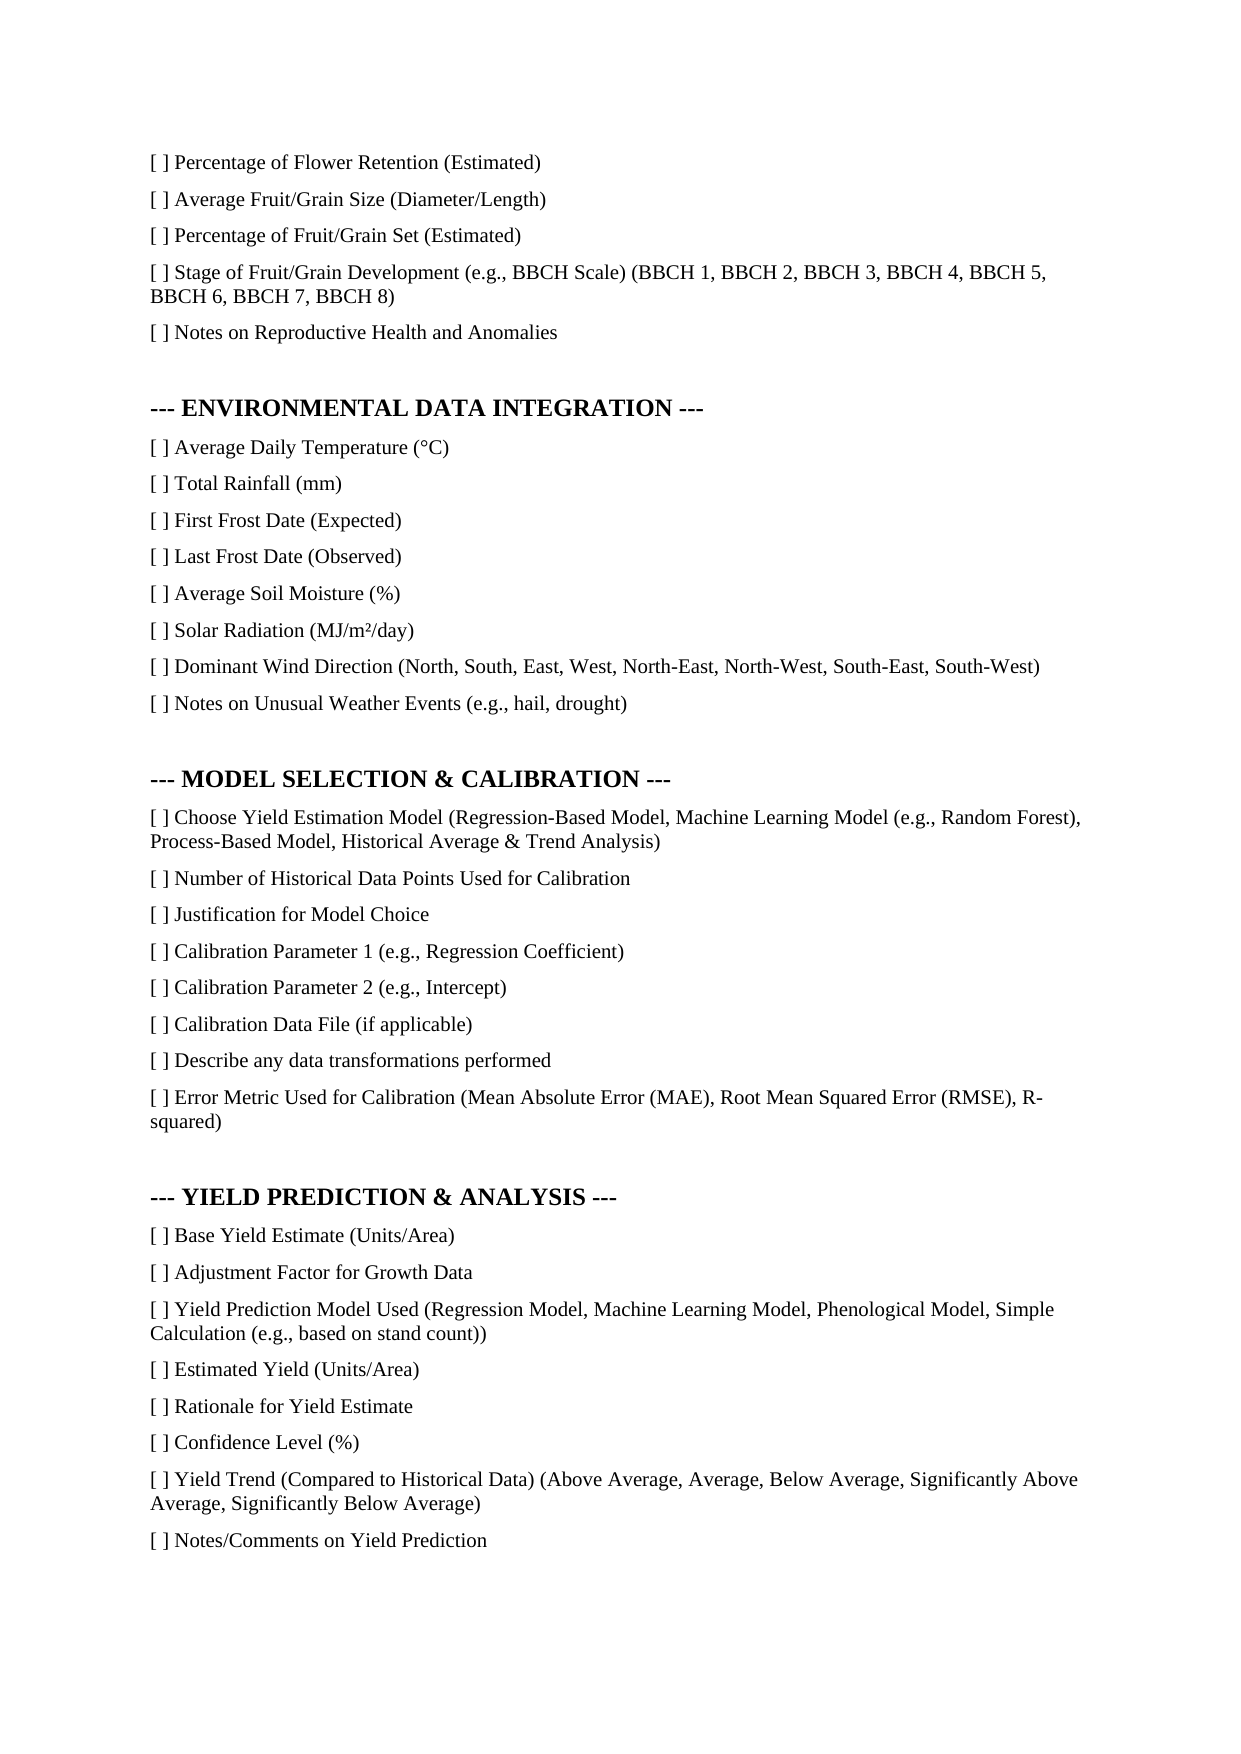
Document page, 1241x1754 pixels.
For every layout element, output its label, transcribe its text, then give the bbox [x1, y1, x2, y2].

text --- MODEL SELECTION & CALIBRATION --- [150, 764, 1090, 792]
text [ ] Notes/Comments on Yield Prediction [150, 1527, 1090, 1552]
text [ ] Describe any data transformations performed [150, 1048, 1090, 1072]
text [ ] Yield Trend (Compared to Historical Data) (Above Average, Average, Below Average, Significantly Above Average, Significantly Below Average) [150, 1467, 1090, 1515]
text [ ] Error Metric Used for Calibration (Mean Absolute Error (MAE), Root Mean Squared Error (RMSE), R-squared) [150, 1085, 1090, 1133]
text [ ] First Frost Date (Expected) [150, 508, 1090, 532]
text [ ] Calibration Parameter 1 (e.g., Regression Coefficient) [150, 939, 1090, 963]
text [ ] Percentage of Flower Retention (Estimated) [150, 150, 1090, 174]
text [ ] Average Daily Temperature (°C) [150, 435, 1090, 459]
text [ ] Rationale for Yield Estimate [150, 1394, 1090, 1418]
text [ ] Yield Prediction Model Used (Regression Model, Machine Learning Model, Phenological Model, Simple Calculation (e.g., based on stand count)) [150, 1297, 1090, 1345]
text [ ] Number of Historical Data Points Used for Calibration [150, 866, 1090, 890]
text [ ] Total Rainfall (mm) [150, 471, 1090, 495]
text --- ENVIRONMENTAL DATA INTEGRATION --- [150, 393, 1090, 422]
text [ ] Last Frost Date (Observed) [150, 544, 1090, 568]
text [ ] Calibration Parameter 2 (e.g., Intercept) [150, 975, 1090, 999]
text [ ] Dominant Wind Direction (North, South, East, West, North-East, North-West, South-East, South-West) [150, 654, 1090, 678]
text [ ] Stage of Fruit/Grain Development (e.g., BBCH Scale) (BBCH 1, BBCH 2, BBCH 3, BBCH 4, BBCH 5, BBCH 6, BBCH 7, BBCH 8) [150, 260, 1090, 308]
text [ ] Estimated Yield (Units/Area) [150, 1357, 1090, 1381]
text [ ] Base Yield Estimate (Units/Area) [150, 1223, 1090, 1247]
text [ ] Solar Radiation (MJ/m²/day) [150, 617, 1090, 642]
text [ ] Confidence Level (%) [150, 1430, 1090, 1454]
text [ ] Choose Yield Estimation Model (Regression-Based Model, Machine Learning Model (e.g., Random Forest), Process-Based Model, Historical Average & Trend Analysis) [150, 805, 1090, 853]
text [ ] Notes on Unusual Weather Events (e.g., hail, drought) [150, 691, 1090, 715]
text [ ] Average Fruit/Grain Size (Diameter/Length) [150, 187, 1090, 211]
text [ ] Justification for Model Choice [150, 902, 1090, 926]
text [ ] Adjustment Factor for Growth Data [150, 1260, 1090, 1284]
text [ ] Calibration Data File (if applicable) [150, 1012, 1090, 1036]
text --- YIELD PREDICTION & ANALYSIS --- [150, 1182, 1090, 1211]
text [ ] Percentage of Fruit/Grain Set (Estimated) [150, 223, 1090, 247]
text [ ] Notes on Reproductive Health and Anomalies [150, 320, 1090, 344]
text [ ] Average Soil Moisture (%) [150, 581, 1090, 605]
